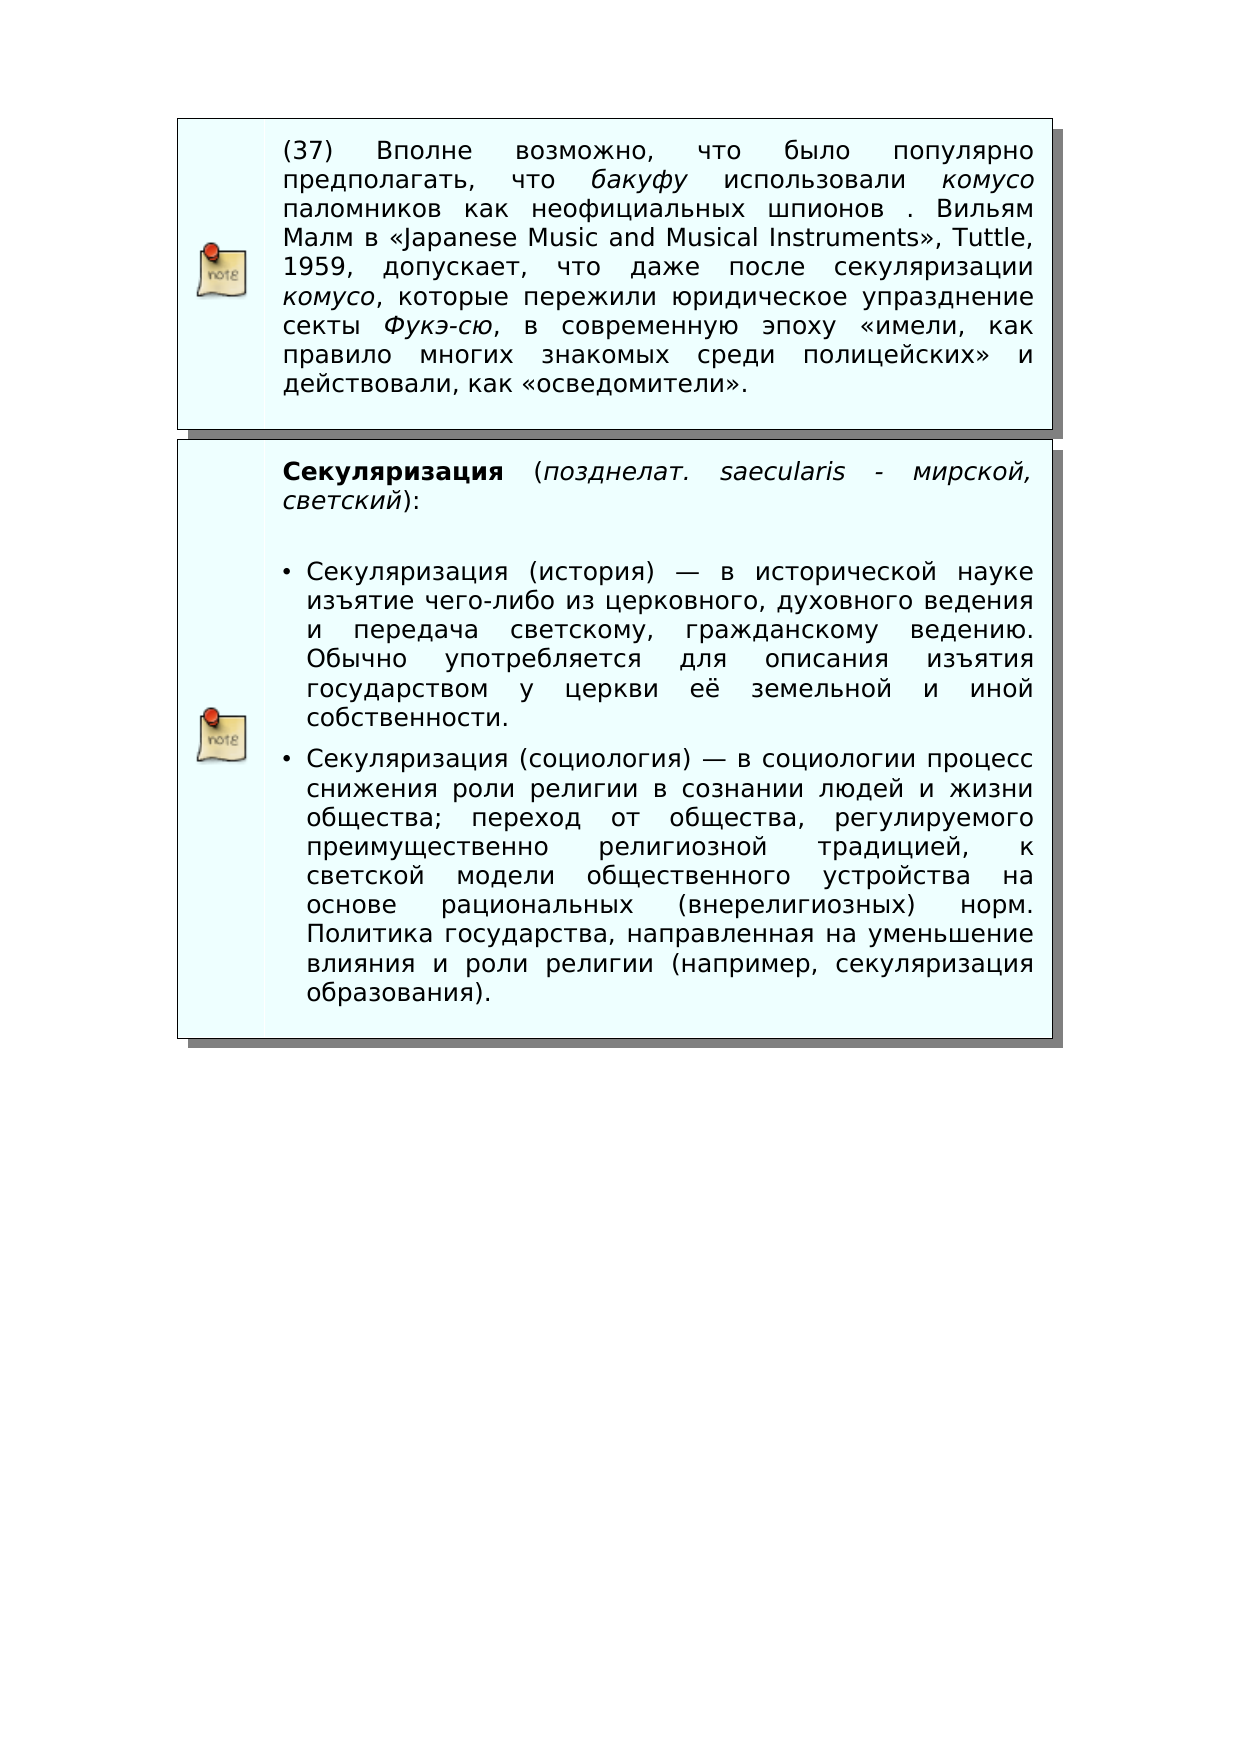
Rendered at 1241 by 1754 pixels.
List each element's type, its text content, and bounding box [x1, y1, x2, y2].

table_header Секуляризация (позднелат. saecularis - мирской, светский): Секуляризация (история) — в исторической науке изъятие чего-либо из церковного, духовного ведения и передача светскому, гражданскому ведению. Обычно употребляется для описания изъятия государством у церкви её земельной и иной собственности. Секуляризация (социология) — в социологии процесс снижения роли религии в сознании людей и жизни общества; переход от общества, регулируемого преимущественно религиозной традицией, к светской модели общественного устройства на основе рациональных (внерелигиозных) норм. Политика государства, направленная на уменьшение влияния и роли религии (например, секуляризация образования). [265, 440, 1052, 1037]
table_header [178, 440, 264, 1037]
picture [183, 701, 259, 776]
table_header [178, 119, 264, 429]
picture [183, 236, 259, 311]
table_header (37) Вполне возможно, что было популярно предполагать, что бакуфу использовали комусо паломников как неофициальных шпионов . Вильям Малм в «Japanese Music and Musical Instruments», Tuttle, 1959, допускает, что даже после секуляризации комусо, которые пережили юридическое упразднение секты Фукэ-сю, в современную эпоху «имели, как правило многих знакомых среди полицейских» и действовали, как «осведомители». [265, 119, 1052, 429]
